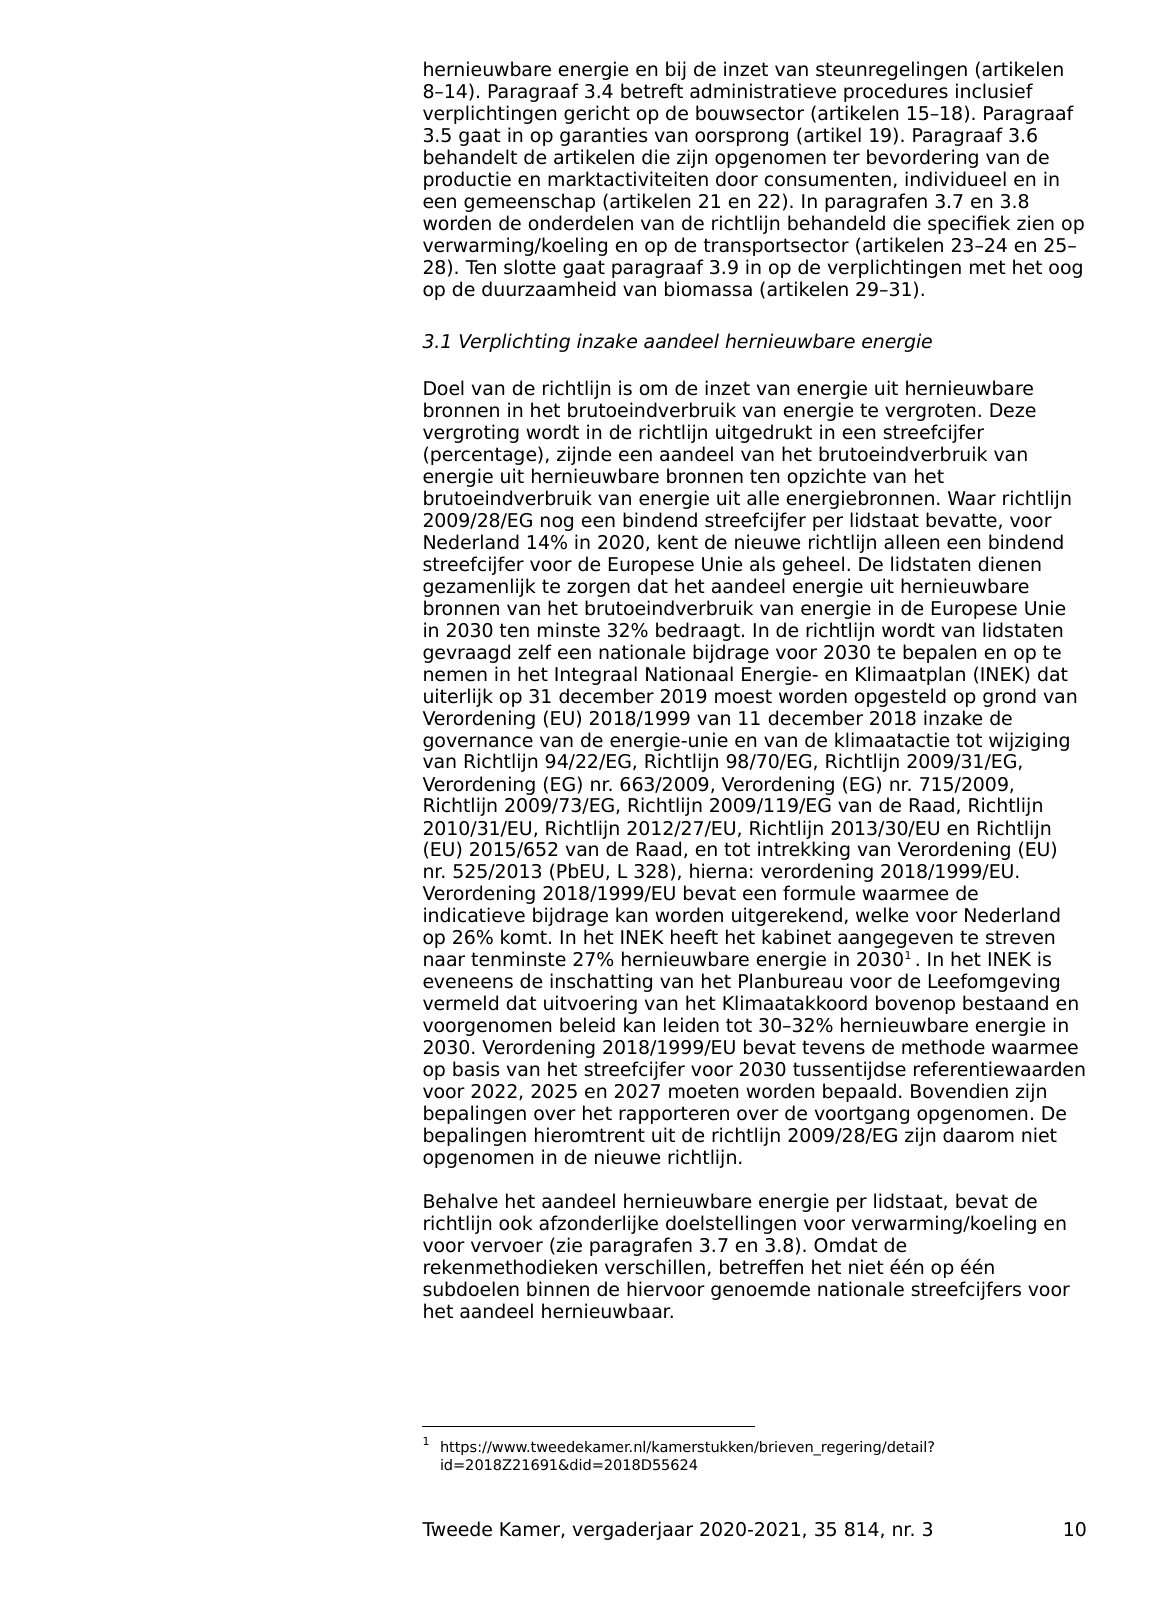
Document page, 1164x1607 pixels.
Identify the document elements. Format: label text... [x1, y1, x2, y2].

text hernieuwbare energie en bij de inzet van steunregelingen (artikelen 8–14). Paragraaf 3.4 betreft administratieve procedures inclusief verplichtingen gericht op de bouwsector (artikelen 15–18). Paragraaf 3.5 gaat in op garanties van oorsprong (artikel 19). Paragraaf 3.6 behandelt de artikelen die zijn opgenomen ter bevordering van de productie en marktactiviteiten door consumenten, individueel en in een gemeenschap (artikelen 21 en 22). In paragrafen 3.7 en 3.8 worden de onderdelen van de richtlijn behandeld die specifiek zien op verwarming/koeling en op de transportsector (artikelen 23–24 en 25–28). Ten slotte gaat paragraaf 3.9 in op de verplichtingen met het oog op de duurzaamheid van biomassa (artikelen 29–31). [422, 59, 1087, 301]
text Behalve het aandeel hernieuwbare energie per lidstaat, bevat de richtlijn ook afzonderlijke doelstellingen voor verwarming/koeling en voor vervoer (zie paragrafen 3.7 en 3.8). Omdat de rekenmethodieken verschillen, betreffen het niet één op één subdoelen binnen de hiervoor genoemde nationale streefcijfers voor het aandeel hernieuwbaar. [422, 1191, 1087, 1323]
text Doel van de richtlijn is om de inzet van energie uit hernieuwbare bronnen in het brutoeindverbruik van energie te vergroten. Deze vergroting wordt in de richtlijn uitgedrukt in een streefcijfer (percentage), zijnde een aandeel van het brutoeindverbruik van energie uit hernieuwbare bronnen ten opzichte van het brutoeindverbruik van energie uit alle energiebronnen. Waar richtlijn 2009/28/EG nog een bindend streefcijfer per lidstaat bevatte, voor Nederland 14% in 2020, kent de nieuwe richtlijn alleen een bindend streefcijfer voor de Europese Unie als geheel. De lidstaten dienen gezamenlijk te zorgen dat het aandeel energie uit hernieuwbare bronnen van het brutoeindverbruik van energie in de Europese Unie in 2030 ten minste 32% bedraagt. In de richtlijn wordt van lidstaten gevraagd zelf een nationale bijdrage voor 2030 te bepalen en op te nemen in het Integraal Nationaal Energie- en Klimaatplan (INEK) dat uiterlijk op 31 december 2019 moest worden opgesteld op grond van Verordening (EU) 2018/1999 van 11 december 2018 inzake de governance van de energie-unie en van de klimaatactie tot wijziging van Richtlijn 94/22/EG, Richtlijn 98/70/EG, Richtlijn 2009/31/EG, Verordening (EG) nr. 663/2009, Verordening (EG) nr. 715/2009, Richtlijn 2009/73/EG, Richtlijn 2009/119/EG van de Raad, Richtlijn 2010/31/EU, Richtlijn 2012/27/EU, Richtlijn 2013/30/EU en Richtlijn (EU) 2015/652 van de Raad, en tot intrekking van Verordening (EU) nr. 525/2013 (PbEU, L 328), hierna: verordening 2018/1999/EU. Verordening 2018/1999/EU bevat een formule waarmee de indicatieve bijdrage kan worden uitgerekend, welke voor Nederland op 26% komt. In het INEK heeft het kabinet aangegeven te streven naar tenminste 27% hernieuwbare energie in 2030. In het INEK is eveneens de inschatting van het Planbureau voor de Leefomgeving vermeld dat uitvoering van het Klimaatakkoord bovenop bestaand en voorgenomen beleid kan leiden tot 30–32% hernieuwbare energie in 2030. Verordening 2018/1999/EU bevat tevens de methode waarmee op basis van het streefcijfer voor 2030 tussentijdse referentiewaarden voor 2022, 2025 en 2027 moeten worden bepaald. Bovendien zijn bepalingen over het rapporteren over de voortgang opgenomen. De bepalingen hieromtrent uit de richtlijn 2009/28/EG zijn daarom niet opgenomen in de nieuwe richtlijn. [422, 378, 1087, 1169]
subtitle 3.1 Verplichting inzake aandeel hernieuwbare energie [422, 331, 1087, 353]
text https://www.tweedekamer.nl/kamerstukken/brieven_regering/detail?id=2018Z21691&did=2018D55624 [422, 1435, 1087, 1474]
